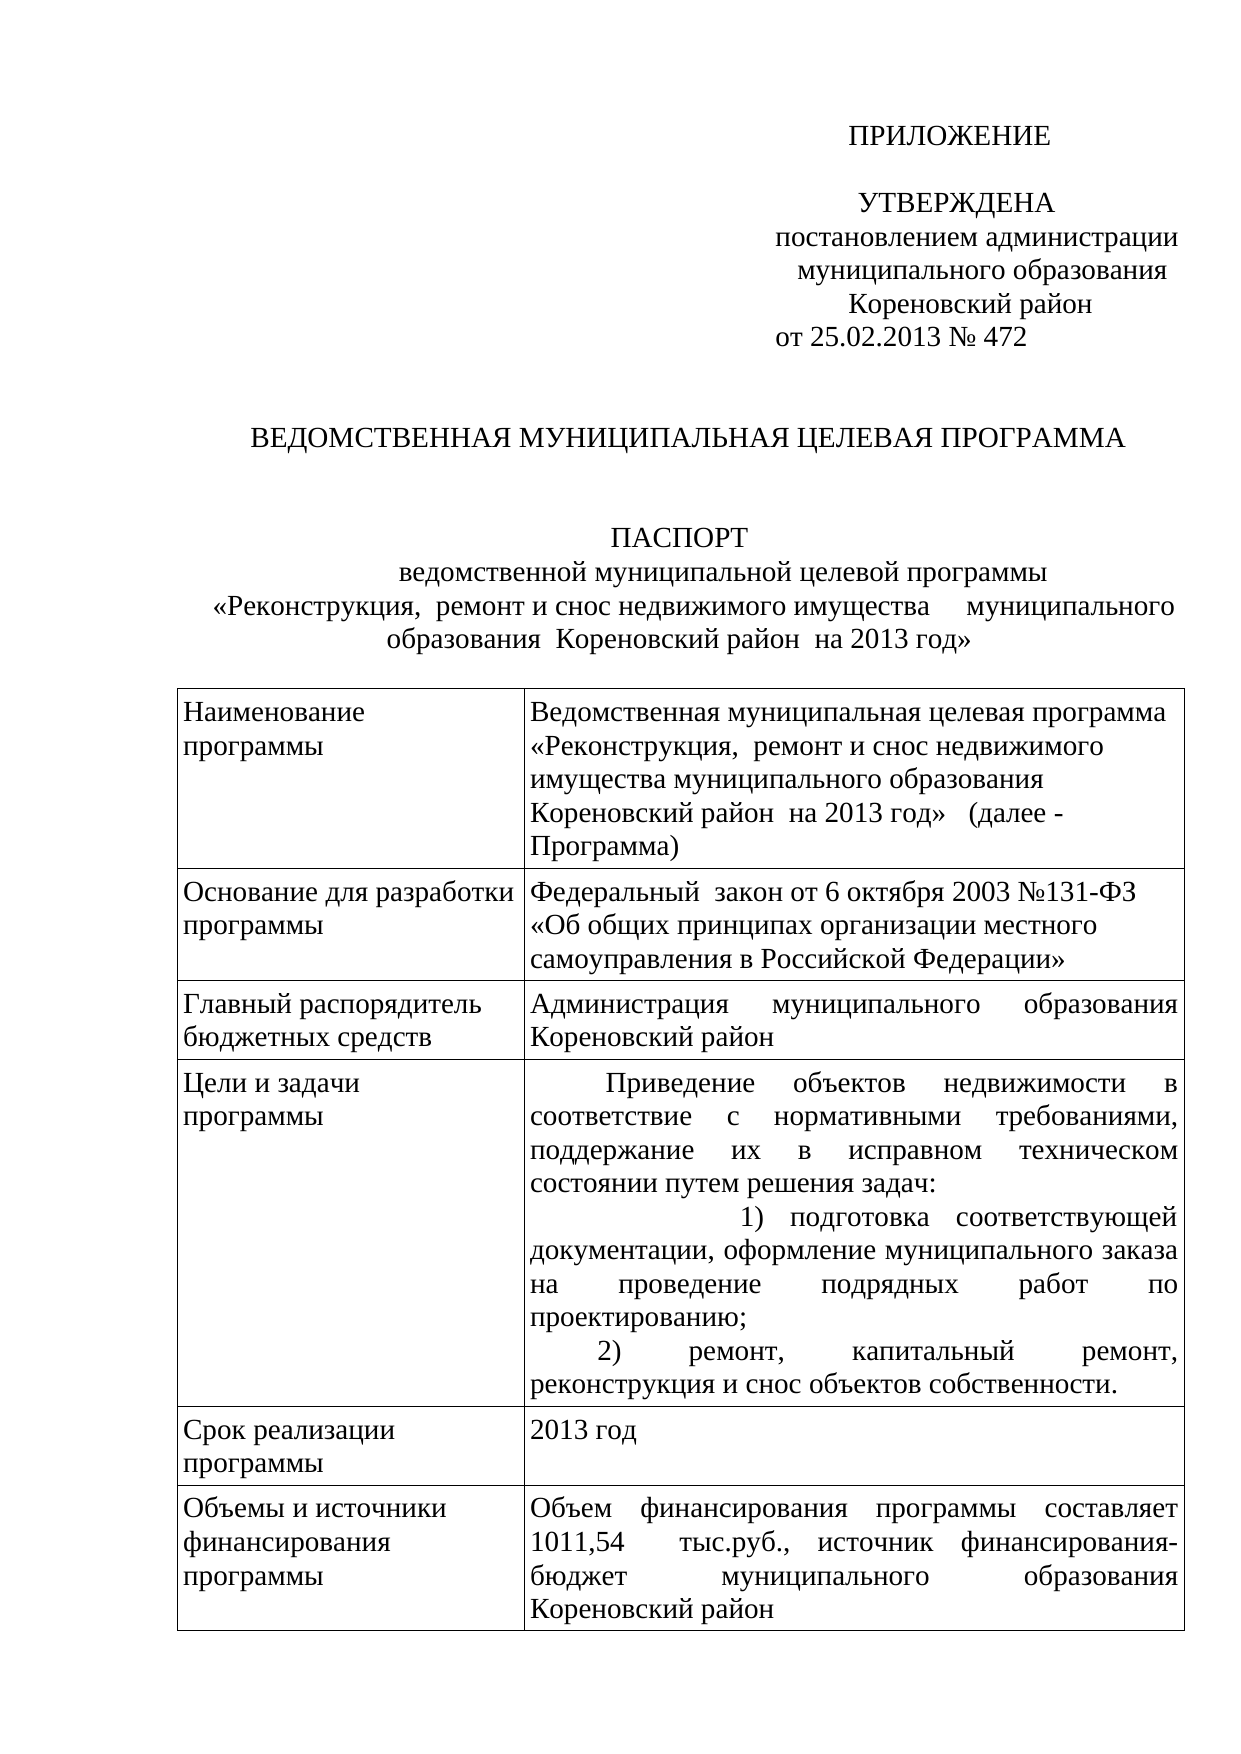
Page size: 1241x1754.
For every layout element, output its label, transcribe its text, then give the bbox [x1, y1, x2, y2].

table_cell 2013 год [525, 1407, 1184, 1484]
table_cell Администрация муниципального образования Кореновский район [525, 981, 1184, 1059]
table_cell Приведение объектов недвижимости в соответствие с нормативными требованиями, поддержание их в исправном техническом состоянии путем решения задач: 1) подготовка соответствующей документации, оформление муниципального заказа на проведение подрядных работ по проектированию; 2) ремонт, капитальный ремонт, реконструкция и снос объектов собственности. [525, 1060, 1184, 1406]
table_header Наименование программы [178, 689, 524, 868]
text УТВЕРЖДЕНА [177, 152, 1181, 219]
text «Реконструкция, ремонт и снос недвижимого имущества муниципального образования Кореновский район на 2013 год» [177, 588, 1181, 655]
table_cell Объемы и источники финансирования программы [178, 1486, 524, 1630]
text постановлением администрации [177, 219, 1181, 252]
text Кореновский район [177, 286, 1181, 319]
table_header Ведомственная муниципальная целевая программа «Реконструкция, ремонт и снос недвижимого имущества муниципального образования Кореновский район на 2013 год» (далее - Программа) [525, 689, 1184, 868]
table_cell Федеральный закон от 6 октября 2003 №131-ФЗ «Об общих принципах организации местного самоуправления в Российской Федерации» [525, 869, 1184, 980]
text ПРИЛОЖЕНИЕ [177, 118, 1181, 152]
text ведомственной муниципальной целевой программы [177, 554, 1181, 588]
text ПАСПОРТ [177, 521, 1181, 554]
table_cell Цели и задачи программы [178, 1060, 524, 1406]
table_cell Объем финансирования программы составляет 1011,54 тыс.руб., источник финансирования- бюджет муниципального образования Кореновский район [525, 1486, 1184, 1630]
table_cell Основание для разработки программы [178, 869, 524, 980]
table_cell Главный распорядитель бюджетных средств [178, 981, 524, 1059]
text ВЕДОМСТВЕННАЯ МУНИЦИПАЛЬНАЯ ЦЕЛЕВАЯ ПРОГРАММА [177, 420, 1181, 453]
table_cell Срок реализации программы [178, 1407, 524, 1484]
text муниципального образования [177, 252, 1181, 286]
text от 25.02.2013 № 472 [177, 319, 1181, 353]
